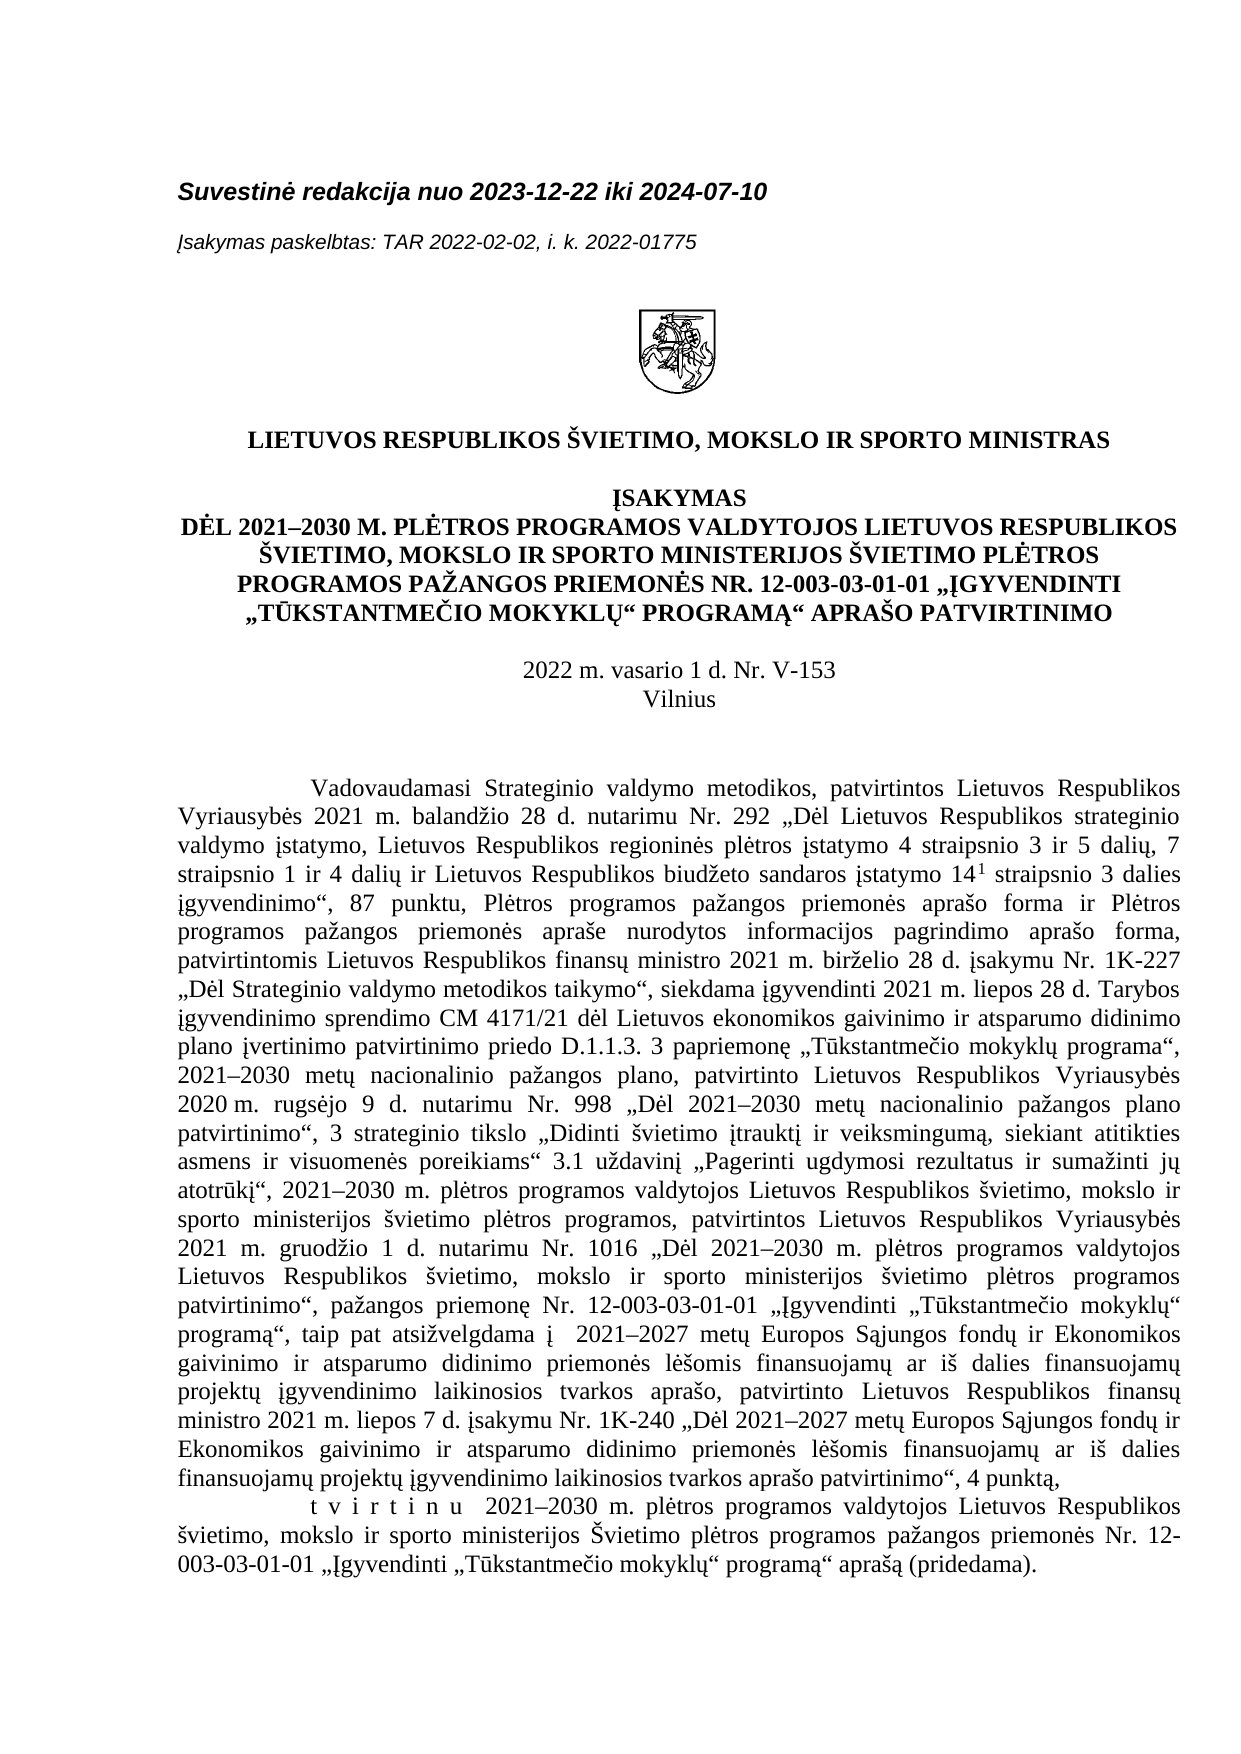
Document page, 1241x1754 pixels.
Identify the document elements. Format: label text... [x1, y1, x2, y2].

text DĖL 2021–2030 M. PLĖTROS PROGRAMOS VALDYTOJOS LIETUVOS RESPUBLIKOS ŠVIETIMO, MOKSLO IR SPORTO MINISTERIJOS ŠVIETIMO PLĖTROS PROGRAMOS PAŽANGOS PRIEMONĖS NR. 12-003-03-01-01 „ĮGYVENDINTI „TŪKSTANTMEČIO MOKYKLŲ“ PROGRAMĄ“ APRAŠO PATVIRTINIMO [177, 512, 1181, 627]
text Suvestinė redakcija nuo 2023-12-22 iki 2024-07-10 [177, 177, 1181, 206]
text Vadovaudamasi Strateginio valdymo metodikos, patvirtintos Lietuvos Respublikos Vyriausybės 2021 m. balandžio 28 d. nutarimu Nr. 292 „Dėl Lietuvos Respublikos strateginio valdymo įstatymo, Lietuvos Respublikos regioninės plėtros įstatymo 4 straipsnio 3 ir 5 dalių, 7 straipsnio 1 ir 4 dalių ir Lietuvos Respublikos biudžeto sandaros įstatymo 141 straipsnio 3 dalies įgyvendinimo“, 87 punktu, Plėtros programos pažangos priemonės aprašo forma ir Plėtros programos pažangos priemonės apraše nurodytos informacijos pagrindimo aprašo forma, patvirtintomis Lietuvos Respublikos finansų ministro 2021 m. birželio 28 d. įsakymu Nr. 1K-227 „Dėl Strateginio valdymo metodikos taikymo“, siekdama įgyvendinti 2021 m. liepos 28 d. Tarybos įgyvendinimo sprendimo CM 4171/21 dėl Lietuvos ekonomikos gaivinimo ir atsparumo didinimo plano įvertinimo patvirtinimo priedo D.1.1.3. 3 papriemonę „Tūkstantmečio mokyklų programa“, 2021–2030 metų nacionalinio pažangos plano, patvirtinto Lietuvos Respublikos Vyriausybės 2020 m. rugsėjo 9 d. nutarimu Nr. 998 „Dėl 2021–2030 metų nacionalinio pažangos plano patvirtinimo“, 3 strateginio tikslo „Didinti švietimo įtrauktį ir veiksmingumą, siekiant atitikties asmens ir visuomenės poreikiams“ 3.1 uždavinį „Pagerinti ugdymosi rezultatus ir sumažinti jų atotrūkį“, 2021–2030 m. plėtros programos valdytojos Lietuvos Respublikos švietimo, mokslo ir sporto ministerijos švietimo plėtros programos, patvirtintos Lietuvos Respublikos Vyriausybės 2021 m. gruodžio 1 d. nutarimu Nr. 1016 „Dėl 2021–2030 m. plėtros programos valdytojos Lietuvos Respublikos švietimo, mokslo ir sporto ministerijos švietimo plėtros programos patvirtinimo“, pažangos priemonę Nr. 12-003-03-01-01 „Įgyvendinti „Tūkstantmečio mokyklų“ programą“, taip pat atsižvelgdama į 2021–2027 metų Europos Sąjungos fondų ir Ekonomikos gaivinimo ir atsparumo didinimo priemonės lėšomis finansuojamų ar iš dalies finansuojamų projektų įgyvendinimo laikinosios tvarkos aprašo, patvirtinto Lietuvos Respublikos finansų ministro 2021 m. liepos 7 d. įsakymu Nr. 1K-240 „Dėl 2021–2027 metų Europos Sąjungos fondų ir Ekonomikos gaivinimo ir atsparumo didinimo priemonės lėšomis finansuojamų ar iš dalies finansuojamų projektų įgyvendinimo laikinosios tvarkos aprašo patvirtinimo“, 4 punktą, [177, 773, 1181, 1491]
text ĮSAKYMAS [177, 483, 1181, 512]
text 2022 m. vasario 1 d. Nr. V-153 [177, 656, 1181, 684]
text t v i r t i n u 2021–2030 m. plėtros programos valdytojos Lietuvos Respublikos švietimo, mokslo ir sporto ministerijos Švietimo plėtros programos pažangos priemonės Nr. 12-003-03-01-01 „Įgyvendinti „Tūkstantmečio mokyklų“ programą“ aprašą (pridedama). [177, 1491, 1181, 1578]
text LIETUVOS RESPUBLIKOS ŠVIETIMO, MOKSLO IR SPORTO MINISTRAS [177, 426, 1181, 454]
text Įsakymas paskelbtas: TAR 2022-02-02, i. k. 2022-01775 [177, 230, 1181, 254]
text Vilnius [177, 684, 1181, 713]
